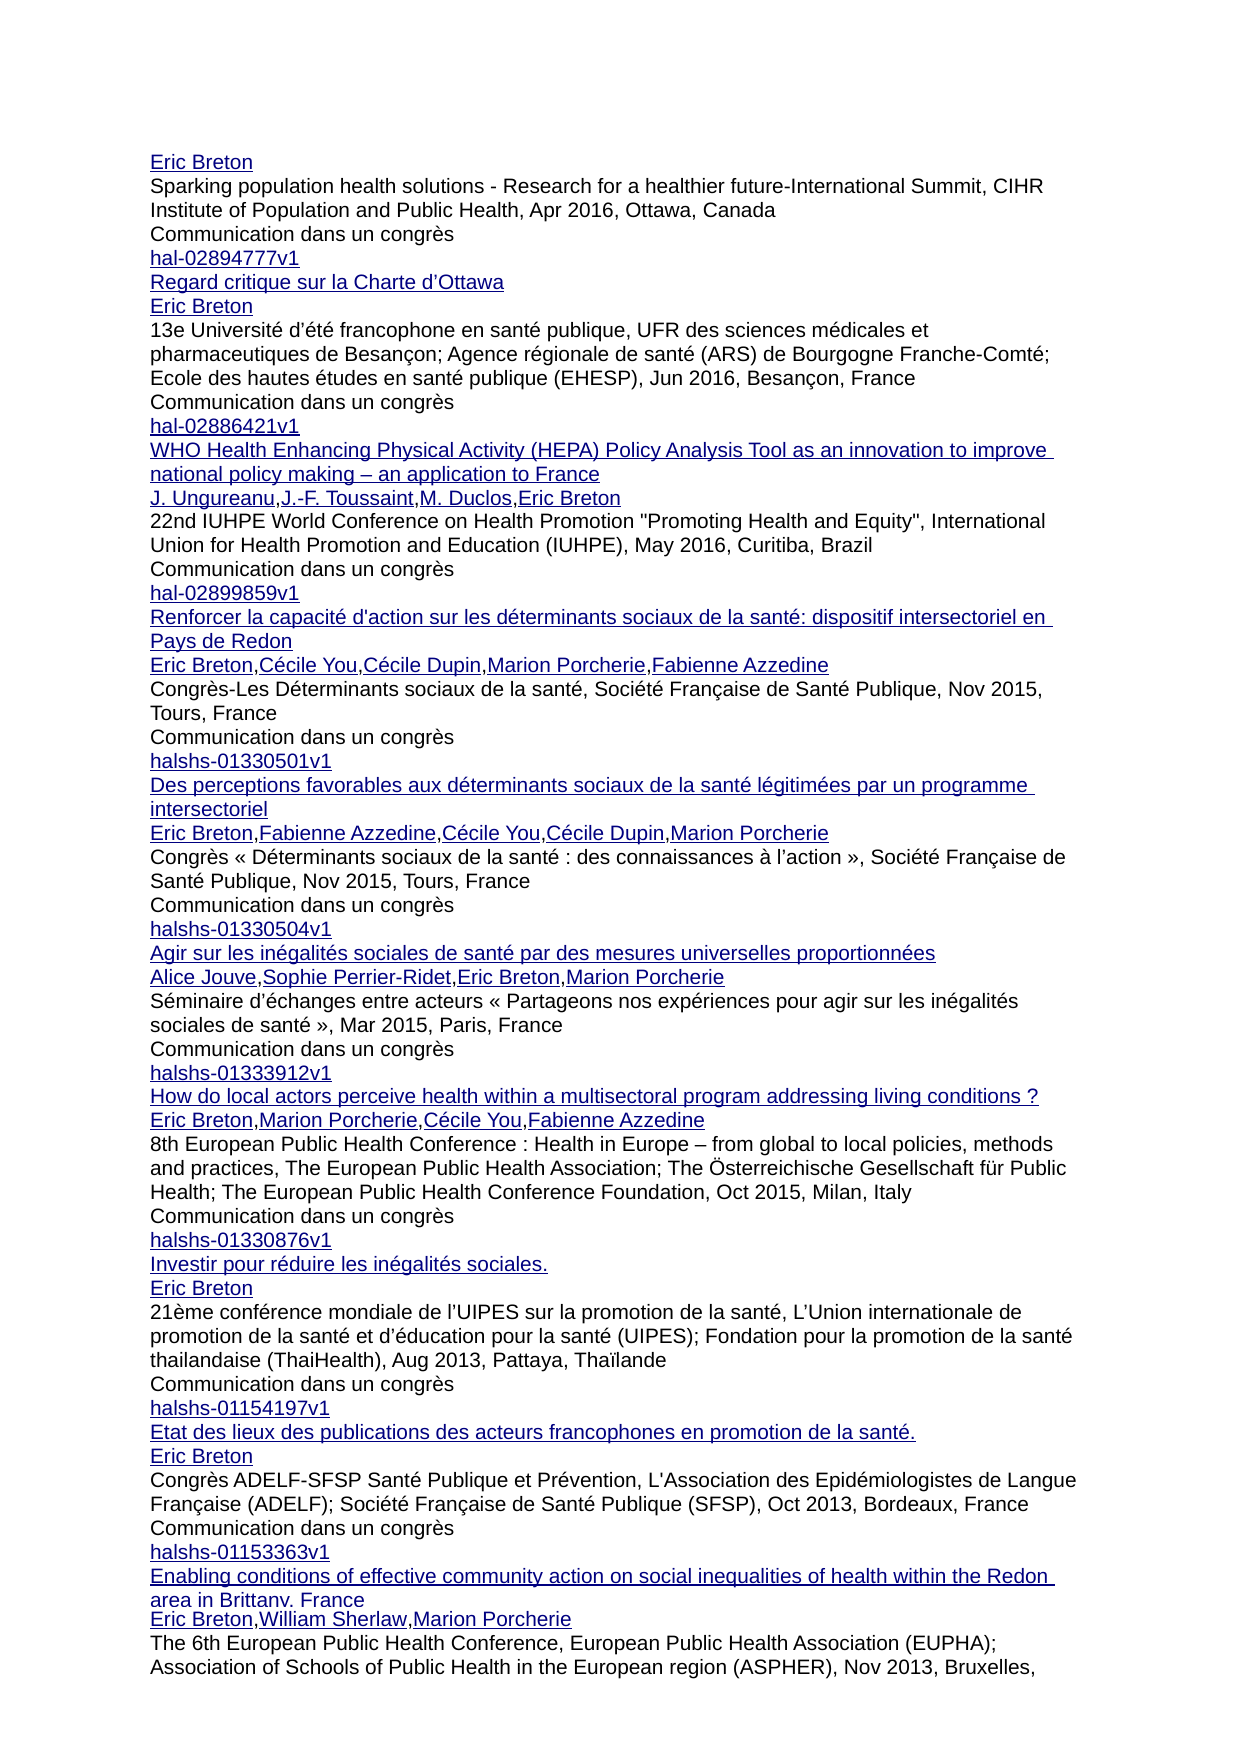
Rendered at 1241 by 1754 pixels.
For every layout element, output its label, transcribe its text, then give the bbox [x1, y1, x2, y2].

table_cell Regard critique sur la Charte d’Ottawa Eric Breton 13e Université d’été francophone en santé publique, UFR des sciences médicales et pharmaceutiques de Besançon; Agence régionale de santé (ARS) de Bourgogne Franche-Comté; Ecole des hautes études en santé publique (EHESP), Jun 2016, Besançon, France Communication dans un congrès hal-02886421v1 [150, 270, 1090, 437]
table_cell Enabling conditions of effective community action on social inequalities of health within the Redon area in Brittany, France Eric Breton,William Sherlaw,Marion Porcherie The 6th European Public Health Conference, European Public Health Association (EUPHA); Association of Schools of Public Health in the European region (ASPHER), Nov 2013, Bruxelles, [150, 1564, 1090, 1679]
table_cell Eric Breton Sparking population health solutions - Research for a healthier future-International Summit, CIHR Institute of Population and Public Health, Apr 2016, Ottawa, Canada Communication dans un congrès hal-02894777v1 [150, 150, 1090, 270]
table_cell Renforcer la capacité d'action sur les déterminants sociaux de la santé: dispositif intersectoriel en Pays de Redon Eric Breton,Cécile You,Cécile Dupin,Marion Porcherie,Fabienne Azzedine Congrès-Les Déterminants sociaux de la santé, Société Française de Santé Publique, Nov 2015, Tours, France Communication dans un congrès halshs-01330501v1 [150, 605, 1090, 773]
table_cell How do local actors perceive health within a multisectoral program addressing living conditions ? Eric Breton,Marion Porcherie,Cécile You,Fabienne Azzedine 8th European Public Health Conference : Health in Europe – from global to local policies, methods and practices, The European Public Health Association; The Österreichische Gesellschaft für Public Health; The European Public Health Conference Foundation, Oct 2015, Milan, Italy Communication dans un congrès halshs-01330876v1 [150, 1084, 1090, 1252]
table_cell WHO Health Enhancing Physical Activity (HEPA) Policy Analysis Tool as an innovation to improve national policy making – an application to France J. Ungureanu,J.-F. Toussaint,M. Duclos,Eric Breton 22nd IUHPE World Conference on Health Promotion "Promoting Health and Equity", International Union for Health Promotion and Education (IUHPE), May 2016, Curitiba, Brazil Communication dans un congrès hal-02899859v1 [150, 438, 1090, 605]
table_cell Des perceptions favorables aux déterminants sociaux de la santé légitimées par un programme intersectoriel Eric Breton,Fabienne Azzedine,Cécile You,Cécile Dupin,Marion Porcherie Congrès « Déterminants sociaux de la santé : des connaissances à l’action », Société Française de Santé Publique, Nov 2015, Tours, France Communication dans un congrès halshs-01330504v1 [150, 773, 1090, 941]
table_cell Agir sur les inégalités sociales de santé par des mesures universelles proportionnées Alice Jouve,Sophie Perrier-Ridet,Eric Breton,Marion Porcherie Séminaire d’échanges entre acteurs « Partageons nos expériences pour agir sur les inégalités sociales de santé », Mar 2015, Paris, France Communication dans un congrès halshs-01333912v1 [150, 941, 1090, 1084]
table_cell Etat des lieux des publications des acteurs francophones en promotion de la santé. Eric Breton Congrès ADELF-SFSP Santé Publique et Prévention, L'Association des Epidémiologistes de Langue Française (ADELF); Société Française de Santé Publique (SFSP), Oct 2013, Bordeaux, France Communication dans un congrès halshs-01153363v1 [150, 1420, 1090, 1563]
table_cell Investir pour réduire les inégalités sociales. Eric Breton 21ème conférence mondiale de l’UIPES sur la promotion de la santé, L’Union internationale de promotion de la santé et d’éducation pour la santé (UIPES); Fondation pour la promotion de la santé thailandaise (ThaiHealth), Aug 2013, Pattaya, Thaïlande Communication dans un congrès halshs-01154197v1 [150, 1252, 1090, 1420]
